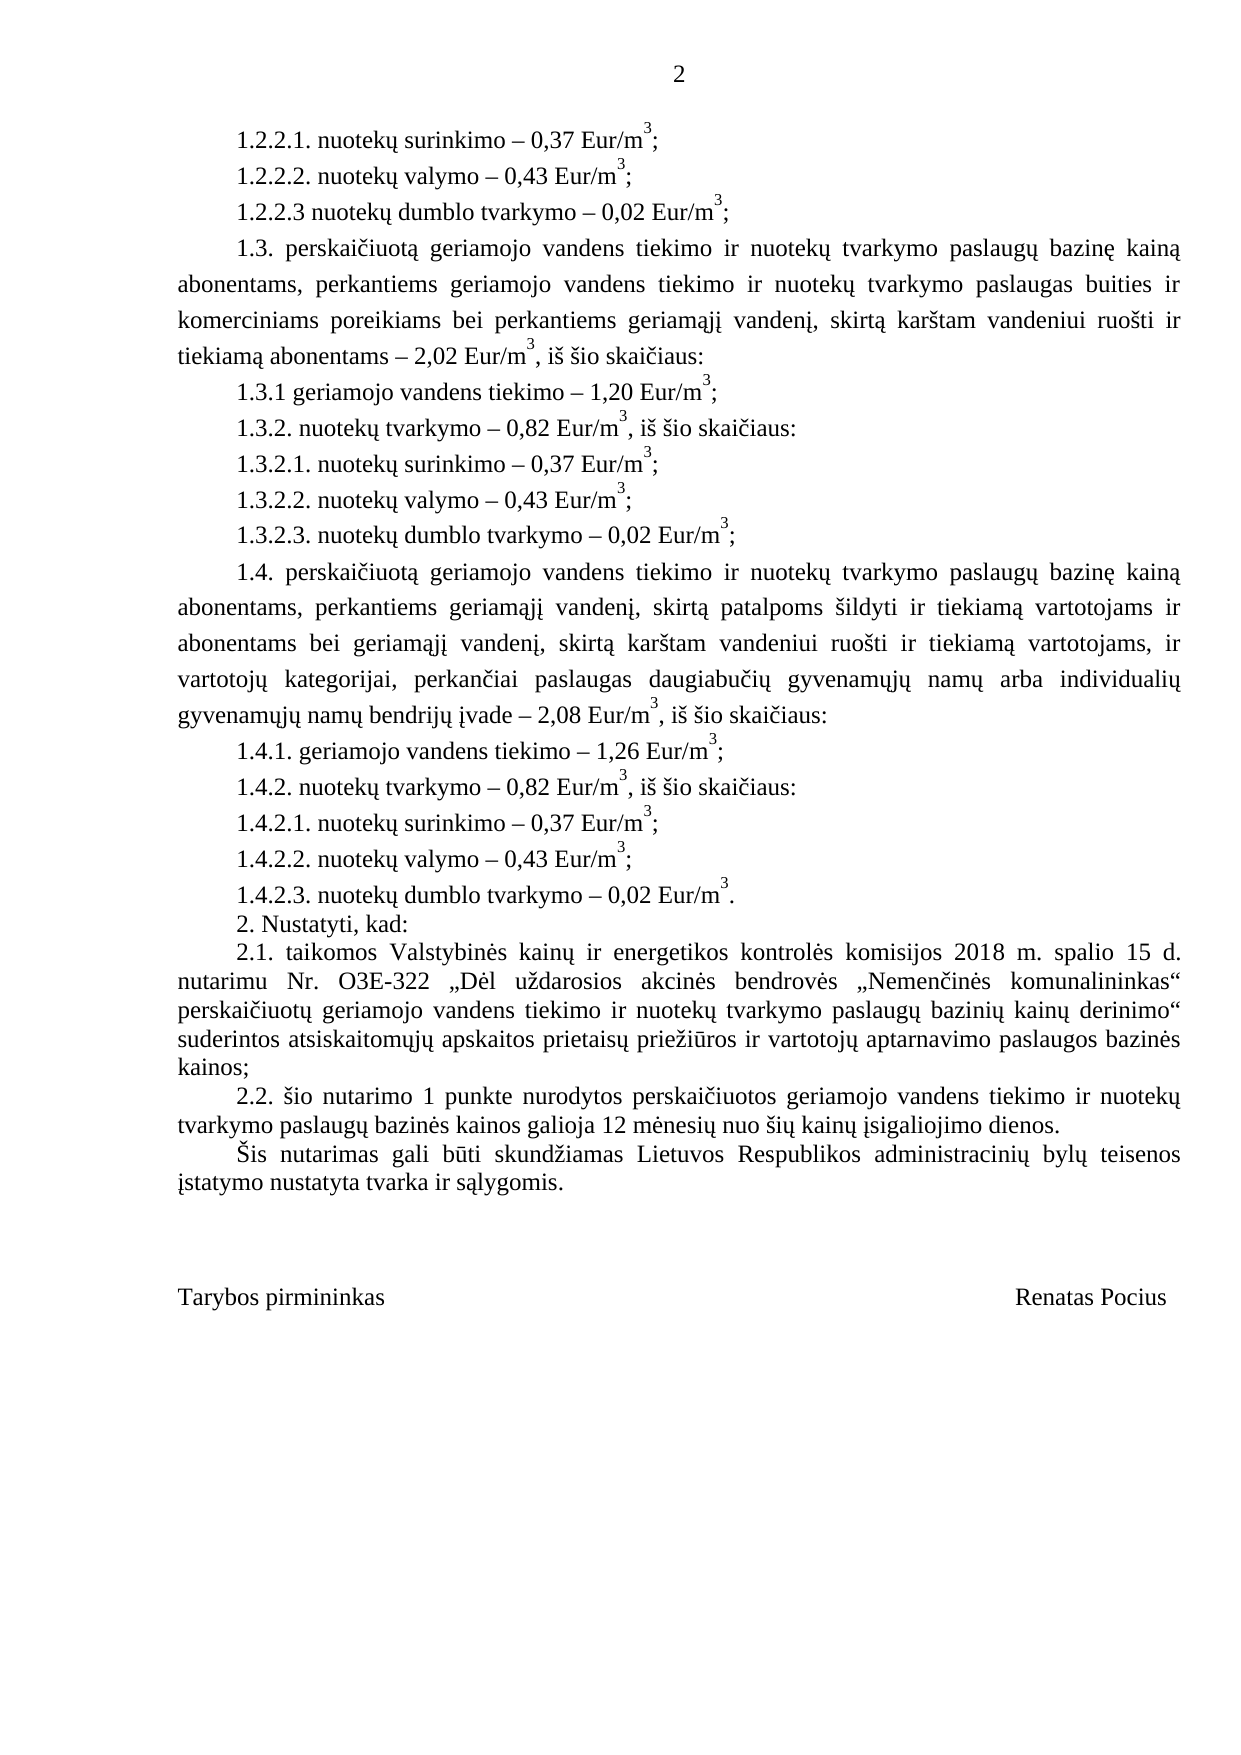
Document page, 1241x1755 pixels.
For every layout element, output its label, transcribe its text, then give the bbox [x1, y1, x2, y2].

text 1.4. perskaičiuotą geriamojo vandens tiekimo ir nuotekų tvarkymo paslaugų bazinę kainą abonentams, perkantiems geriamąjį vandenį, skirtą patalpoms šildyti ir tiekiamą vartotojams ir abonentams bei geriamąjį vandenį, skirtą karštam vandeniui ruošti ir tiekiamą vartotojams, ir vartotojų kategorijai, perkančiai paslaugas daugiabučių gyvenamųjų namų arba individualių gyvenamųjų namų bendrijų įvade – 2,08 Eur/m3, iš šio skaičiaus: [177, 549, 1181, 729]
text 1.2.2.2. nuotekų valymo – 0,43 Eur/m3; [177, 154, 1181, 190]
text 1.3.2. nuotekų tvarkymo – 0,82 Eur/m3, iš šio skaičiaus: [177, 406, 1181, 442]
text 1.3.1 geriamojo vandens tiekimo – 1,20 Eur/m3; [177, 370, 1181, 406]
text 1.3.2.1. nuotekų surinkimo – 0,37 Eur/m3; [177, 442, 1181, 477]
text 1.4.1. geriamojo vandens tiekimo – 1,26 Eur/m3; [177, 729, 1181, 765]
text 1.4.2.3. nuotekų dumblo tvarkymo – 0,02 Eur/m3. [177, 873, 1181, 909]
text 1.4.2.1. nuotekų surinkimo – 0,37 Eur/m3; [177, 801, 1181, 837]
text 1.3.2.3. nuotekų dumblo tvarkymo – 0,02 Eur/m3; [177, 513, 1181, 549]
text 1.4.2.2. nuotekų valymo – 0,43 Eur/m3; [177, 837, 1181, 873]
text 2.1. taikomos Valstybinės kainų ir energetikos kontrolės komisijos 2018 m. spalio 15 d. nutarimu Nr. O3E-322 „Dėl uždarosios akcinės bendrovės „Nemenčinės komunalininkas“ perskaičiuotų geriamojo vandens tiekimo ir nuotekų tvarkymo paslaugų bazinių kainų derinimo“ suderintos atsiskaitomųjų apskaitos prietaisų priežiūros ir vartotojų aptarnavimo paslaugos bazinės kainos; [177, 937, 1181, 1081]
text 1.2.2.3 nuotekų dumblo tvarkymo – 0,02 Eur/m3; [177, 190, 1181, 226]
text 1.2.2.1. nuotekų surinkimo – 0,37 Eur/m3; [177, 118, 1181, 154]
text 2.2. šio nutarimo 1 punkte nurodytos perskaičiuotos geriamojo vandens tiekimo ir nuotekų tvarkymo paslaugų bazinės kainos galioja 12 mėnesių nuo šių kainų įsigaliojimo dienos. [177, 1081, 1181, 1139]
text 1.3. perskaičiuotą geriamojo vandens tiekimo ir nuotekų tvarkymo paslaugų bazinę kainą abonentams, perkantiems geriamojo vandens tiekimo ir nuotekų tvarkymo paslaugas buities ir komerciniams poreikiams bei perkantiems geriamąjį vandenį, skirtą karštam vandeniui ruošti ir tiekiamą abonentams – 2,02 Eur/m3, iš šio skaičiaus: [177, 226, 1181, 370]
text 1.4.2. nuotekų tvarkymo – 0,82 Eur/m3, iš šio skaičiaus: [177, 765, 1181, 801]
text Šis nutarimas gali būti skundžiamas Lietuvos Respublikos administracinių bylų teisenos įstatymo nustatyta tvarka ir sąlygomis. [177, 1139, 1181, 1196]
text 2. Nustatyti, kad: [177, 909, 1181, 937]
text Tarybos pirmininkas Renatas Pocius [177, 1282, 1181, 1311]
text 1.3.2.2. nuotekų valymo – 0,43 Eur/m3; [177, 477, 1181, 513]
